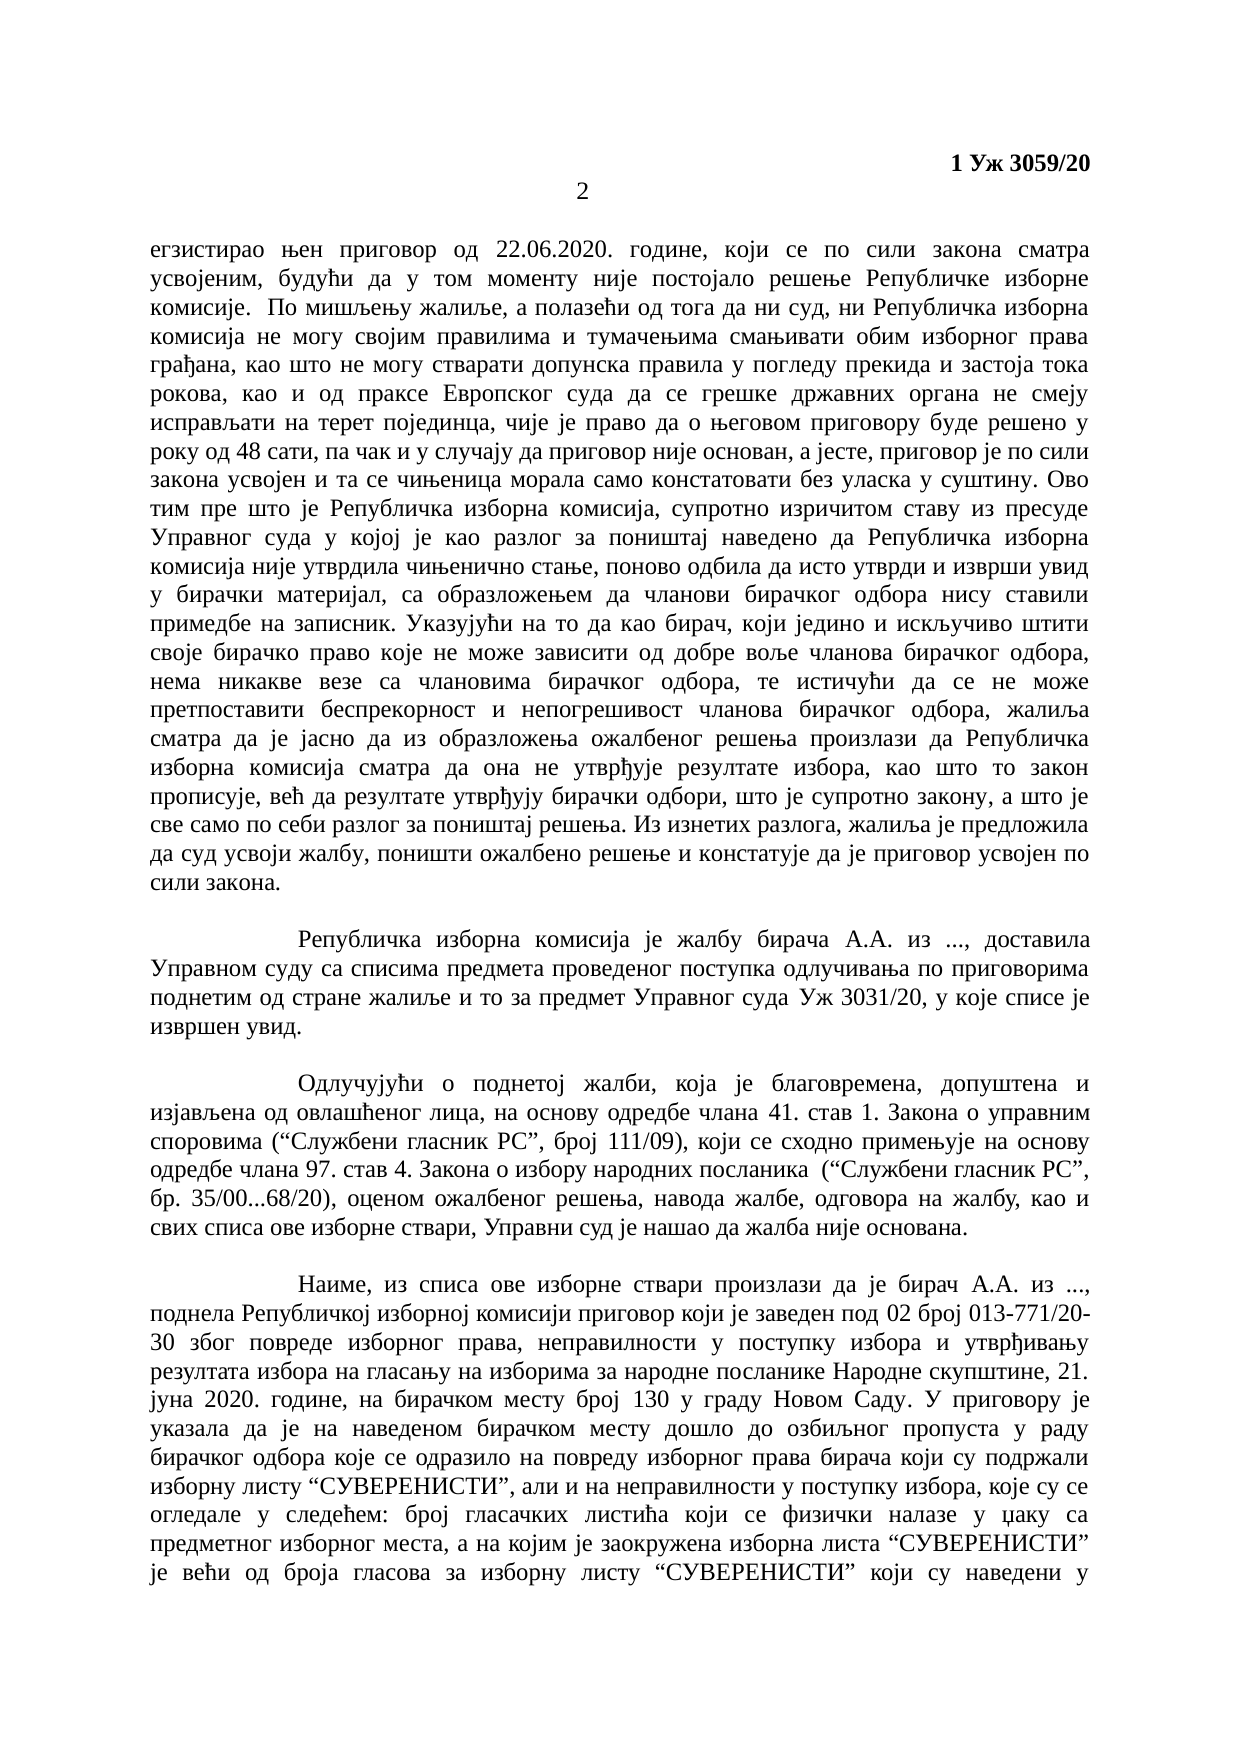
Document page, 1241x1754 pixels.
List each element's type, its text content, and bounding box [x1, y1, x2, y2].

text Наиме, из списа ове изборне ствари произлази да је бирач А.А. из ..., поднела Републичкој изборној комисији приговор који је заведен под 02 број 013-771/20-30 због повреде изборног права, неправилности у поступку избора и утврђивању резултата избора на гласању на изборима за народне посланике Народне скупштине, 21. јуна 2020. године, на бирачком месту број 130 у граду Новом Саду. У приговору је указала да је на наведеном бирачком месту дошло до озбиљног пропуста у раду бирачког одбора које се одразило на повреду изборног права бирача који су подржали изборну листу “СУВЕРЕНИСТИ”, али и на неправилности у поступку избора, које су се огледале у следећем: број гласачких листића који се физички налазе у џаку са предметног изборног места, а на којим је заокружена изборна листа “СУВЕРЕНИСТИ” је већи од броја гласова за изборну листу “СУВЕРЕНИСТИ” који су наведени у [150, 1269, 1091, 1586]
text егзистирао њен приговор од 22.06.2020. године, који се по сили закона сматра усвојеним, будући да у том моменту није постојало решење Републичке изборне комисије. По мишљењу жалиље, а полазећи од тога да ни суд, ни Републичка изборна комисија не могу својим правилима и тумачењима смањивати обим изборног права грађана, као што не могу стварати допунска правила у погледу прекида и застоја тока рокова, као и од праксе Европског суда да се грешке државних органа не смеју исправљати на терет појединца, чије је право да о његовом приговору буде решено у року од 48 сати, па чак и у случају да приговор није основан, а јесте, приговор је по сили закона усвојен и та се чињеница морала само констатовати без уласка у суштину. Ово тим пре што је Републичка изборна комисија, супротно изричитом ставу из пресуде Управног суда у којој је као разлог за поништај наведено да Републичка изборна комисија није утврдила чињенично стање, поново одбила да исто утврди и изврши увид у бирачки материјал, са образложењем да чланови бирачког одбора нису ставили примедбе на записник. Указујући на то да као бирач, који једино и искључиво штити своје бирачко право које не може зависити од добре воље чланова бирачког одбора, нема никакве везе са члановима бирачког одбора, те истичући да се не може претпоставити беспрекорност и непогрешивост чланова бирачког одбора, жалиља сматра да је јасно да из образложења ожалбеног решења произлази да Републичка изборна комисија сматра да она не утврђује резултате избора, као што то закон прописује, већ да резултате утврђују бирачки одбори, што је супротно закону, а што је све само по себи разлог за поништај решења. Из изнетих разлога, жалиља је предложила да суд усвоји жалбу, поништи ожалбено решење и констатује да је приговор усвојен по сили закона. [150, 234, 1091, 896]
text Одлучујући о поднетој жалби, која је благовремена, допуштена и изјављена од овлашћеног лица, на основу одредбе члана 41. став 1. Закона о управним споровима (“Службени гласник РС”, број 111/09), који се сходно примењује на основу одредбе члана 97. став 4. Закона о избору народних посланика (“Службени гласник РС”, бр. 35/00...68/20), оценом ожалбеног решења, навода жалбе, одговора на жалбу, као и свих списа ове изборне ствари, Управни суд је нашао да жалба није основана. [150, 1068, 1091, 1241]
text Републичка изборна комисија је жалбу бирача А.А. из ..., доставила Управном суду са списима предмета проведеног поступка одлучивања по приговорима поднетим од стране жалиље и то за предмет Управног суда Уж 3031/20, у које списе је извршен увид. [150, 924, 1091, 1039]
